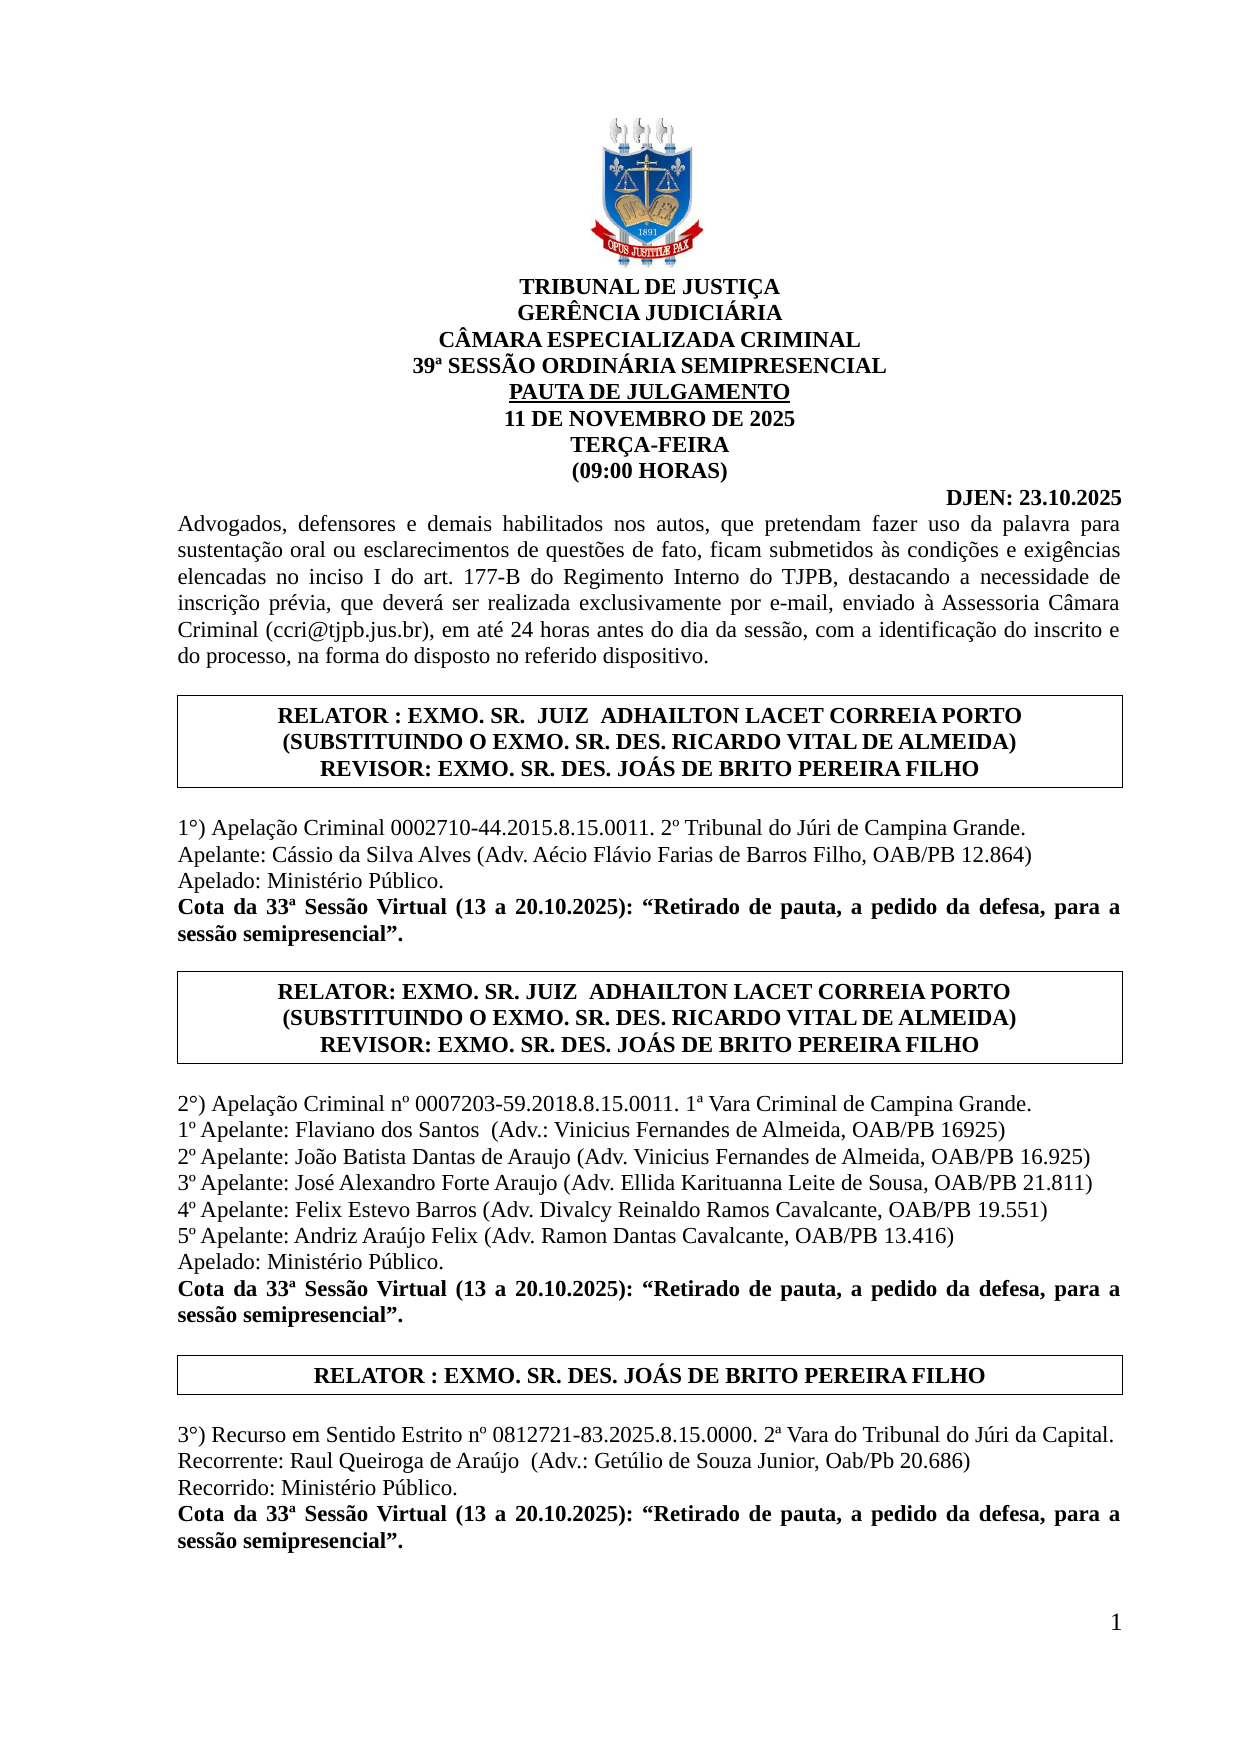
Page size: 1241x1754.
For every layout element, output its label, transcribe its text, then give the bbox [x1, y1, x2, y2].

text 2º Apelante: João Batista Dantas de Araujo (Adv. Vinicius Fernandes de Almeida, OAB/PB 16.925) [177, 1143, 1122, 1169]
text 3°) Recurso em Sentido Estrito nº 0812721-83.2025.8.15.0000. 2ª Vara do Tribunal do Júri da Capital. [177, 1421, 1122, 1448]
text Recorrente: Raul Queiroga de Araújo (Adv.: Getúlio de Souza Junior, Oab/Pb 20.686) [177, 1448, 1122, 1474]
text Cota da 33ª Sessão Virtual (13 a 20.10.2025): “Retirado de pauta, a pedido da defesa, para a sessão semipresencial”. [177, 1500, 1122, 1553]
text Apelado: Ministério Público. [177, 1248, 1122, 1275]
text (09:00 HORAS) [177, 457, 1122, 484]
text 39ª SESSÃO ORDINÁRIA SEMIPRESENCIAL [177, 352, 1122, 378]
text Apelado: Ministério Público. [177, 867, 1122, 893]
text Advogados, defensores e demais habilitados nos autos, que pretendam fazer uso da palavra para sustentação oral ou esclarecimentos de questões de fato, ficam submetidos às condições e exigências elencadas no inciso I do art. 177-B do Regimento Interno do TJPB, destacando a necessidade de inscrição prévia, que deverá ser realizada exclusivamente por e-mail, enviado à Assessoria Câmara Criminal (ccri@tjpb.jus.br), em até 24 horas antes do dia da sessão, com a identificação do inscrito e do processo, na forma do disposto no referido dispositivo. [177, 510, 1122, 668]
text 1º Apelante: Flaviano dos Santos (Adv.: Vinicius Fernandes de Almeida, OAB/PB 16925) [177, 1117, 1122, 1143]
picture [590, 118, 704, 268]
text Cota da 33ª Sessão Virtual (13 a 20.10.2025): “Retirado de pauta, a pedido da defesa, para a sessão semipresencial”. [177, 1275, 1122, 1327]
text TERÇA-FEIRA [177, 431, 1122, 457]
text 2°) Apelação Criminal nº 0007203-59.2018.8.15.0011. 1ª Vara Criminal de Campina Grande. [177, 1090, 1122, 1117]
text Cota da 33ª Sessão Virtual (13 a 20.10.2025): “Retirado de pauta, a pedido da defesa, para a sessão semipresencial”. [177, 893, 1122, 946]
table_header RELATOR : EXMO. SR. DES. JOÁS DE BRITO PEREIRA FILHO [178, 1356, 1122, 1394]
text 3º Apelante: José Alexandro Forte Araujo (Adv. Ellida Karituanna Leite de Sousa, OAB/PB 21.811) [177, 1169, 1122, 1196]
text GERÊNCIA JUDICIÁRIA [177, 299, 1122, 326]
text 1°) Apelação Criminal 0002710-44.2015.8.15.0011. 2º Tribunal do Júri de Campina Grande. [177, 814, 1122, 841]
text TRIBUNAL DE JUSTIÇA [177, 273, 1122, 299]
text Apelante: Cássio da Silva Alves (Adv. Aécio Flávio Farias de Barros Filho, OAB/PB 12.864) [177, 841, 1122, 867]
table_header RELATOR : EXMO. SR. JUIZ ADHAILTON LACET CORREIA PORTO (SUBSTITUINDO O EXMO. SR. DES. RICARDO VITAL DE ALMEIDA) REVISOR: EXMO. SR. DES. JOÁS DE BRITO PEREIRA FILHO [178, 696, 1122, 787]
text DJEN: 23.10.2025 [177, 484, 1122, 510]
text Recorrido: Ministério Público. [177, 1474, 1122, 1500]
text CÂMARA ESPECIALIZADA CRIMINAL [177, 326, 1122, 352]
text PAUTA DE JULGAMENTO [177, 378, 1122, 405]
table_header RELATOR: EXMO. SR. JUIZ ADHAILTON LACET CORREIA PORTO (SUBSTITUINDO O EXMO. SR. DES. RICARDO VITAL DE ALMEIDA) REVISOR: EXMO. SR. DES. JOÁS DE BRITO PEREIRA FILHO [178, 972, 1122, 1063]
text 5º Apelante: Andriz Araújo Felix (Adv. Ramon Dantas Cavalcante, OAB/PB 13.416) [177, 1222, 1122, 1248]
text 4º Apelante: Felix Estevo Barros (Adv. Divalcy Reinaldo Ramos Cavalcante, OAB/PB 19.551) [177, 1196, 1122, 1222]
text 11 DE NOVEMBRO DE 2025 [177, 405, 1122, 431]
